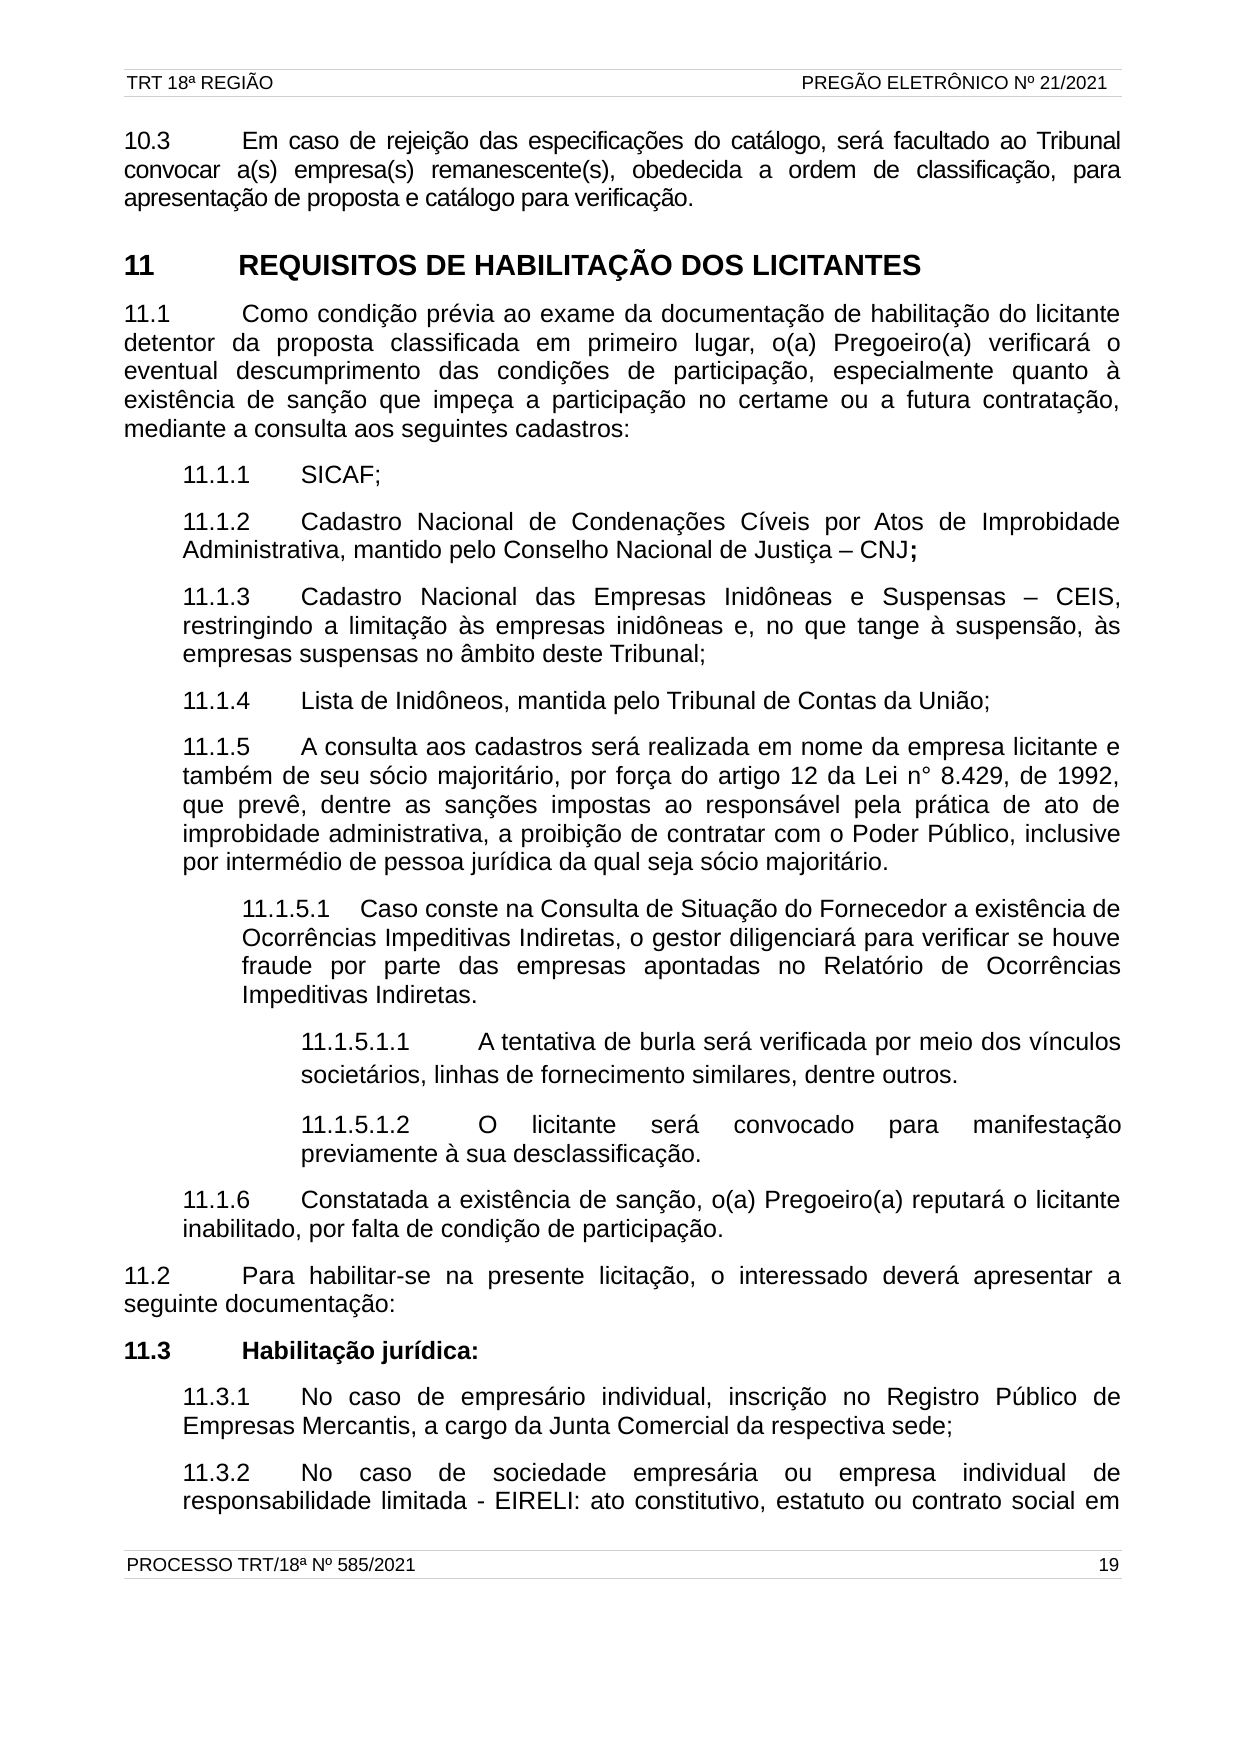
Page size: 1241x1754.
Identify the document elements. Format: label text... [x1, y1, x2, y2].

text 11.3.2 No caso de sociedade empresária ou empresa individual de responsabilidade limitada - EIRELI: ato constitutivo, estatuto ou contrato social em [182, 1458, 1122, 1515]
text 10.3 Em caso de rejeição das especificações do catálogo, será facultado ao Tribunal convocar a(s) empresa(s) remanescente(s), obedecida a ordem de classificação, para apresentação de proposta e catálogo para verificação. [123, 126, 1122, 212]
text 11.1.5.1 Caso conste na Consulta de Situação do Fornecedor a existência de Ocorrências Impeditivas Indiretas, o gestor diligenciará para verificar se houve fraude por parte das empresas apontadas no Relatório de Ocorrências Impeditivas Indiretas. [242, 894, 1122, 1009]
text 11.1.5 A consulta aos cadastros será realizada em nome da empresa licitante e também de seu sócio majoritário, por força do artigo 12 da Lei n° 8.429, de 1992, que prevê, dentre as sanções impostas ao responsável pela prática de ato de improbidade administrativa, a proibição de contratar com o Poder Público, inclusive por intermédio de pessoa jurídica da qual seja sócio majoritário. [182, 732, 1122, 876]
text 11.1.3 Cadastro Nacional das Empresas Inidôneas e Suspensas – CEIS, restringindo a limitação às empresas inidôneas e, no que tange à suspensão, às empresas suspensas no âmbito deste Tribunal; [182, 582, 1122, 668]
list 11.1.5.1.2 O licitante será convocado para manifestação previamente à sua desclassificação. [301, 1110, 1122, 1168]
text 11 REQUISITOS DE HABILITAÇÃO DOS LICITANTES [123, 248, 1122, 281]
text 11.3 Habilitação jurídica: [123, 1336, 1122, 1365]
text 11.1.6 Constatada a existência de sanção, o(a) Pregoeiro(a) reputará o licitante inabilitado, por falta de condição de participação. [182, 1186, 1122, 1243]
text 11.1.2 Cadastro Nacional de Condenações Cíveis por Atos de Improbidade Administrativa, mantido pelo Conselho Nacional de Justiça – CNJ; [182, 507, 1122, 564]
text 11.1 Como condição prévia ao exame da documentação de habilitação do licitante detentor da proposta classificada em primeiro lugar, o(a) Pregoeiro(a) verificará o eventual descumprimento das condições de participação, especialmente quanto à existência de sanção que impeça a participação no certame ou a futura contratação, mediante a consulta aos seguintes cadastros: [123, 299, 1122, 443]
text 11.2 Para habilitar-se na presente licitação, o interessado deverá apresentar a seguinte documentação: [123, 1261, 1122, 1318]
list 11.1.5.1.1 A tentativa de burla será verificada por meio dos vínculos societários, linhas de fornecimento similares, dentre outros. [301, 1027, 1122, 1088]
text 11.1.4 Lista de Inidôneos, mantida pelo Tribunal de Contas da União; [182, 686, 1122, 715]
text 11.1.1 SICAF; [182, 460, 1122, 489]
text 11.3.1 No caso de empresário individual, inscrição no Registro Público de Empresas Mercantis, a cargo da Junta Comercial da respectiva sede; [182, 1382, 1122, 1440]
